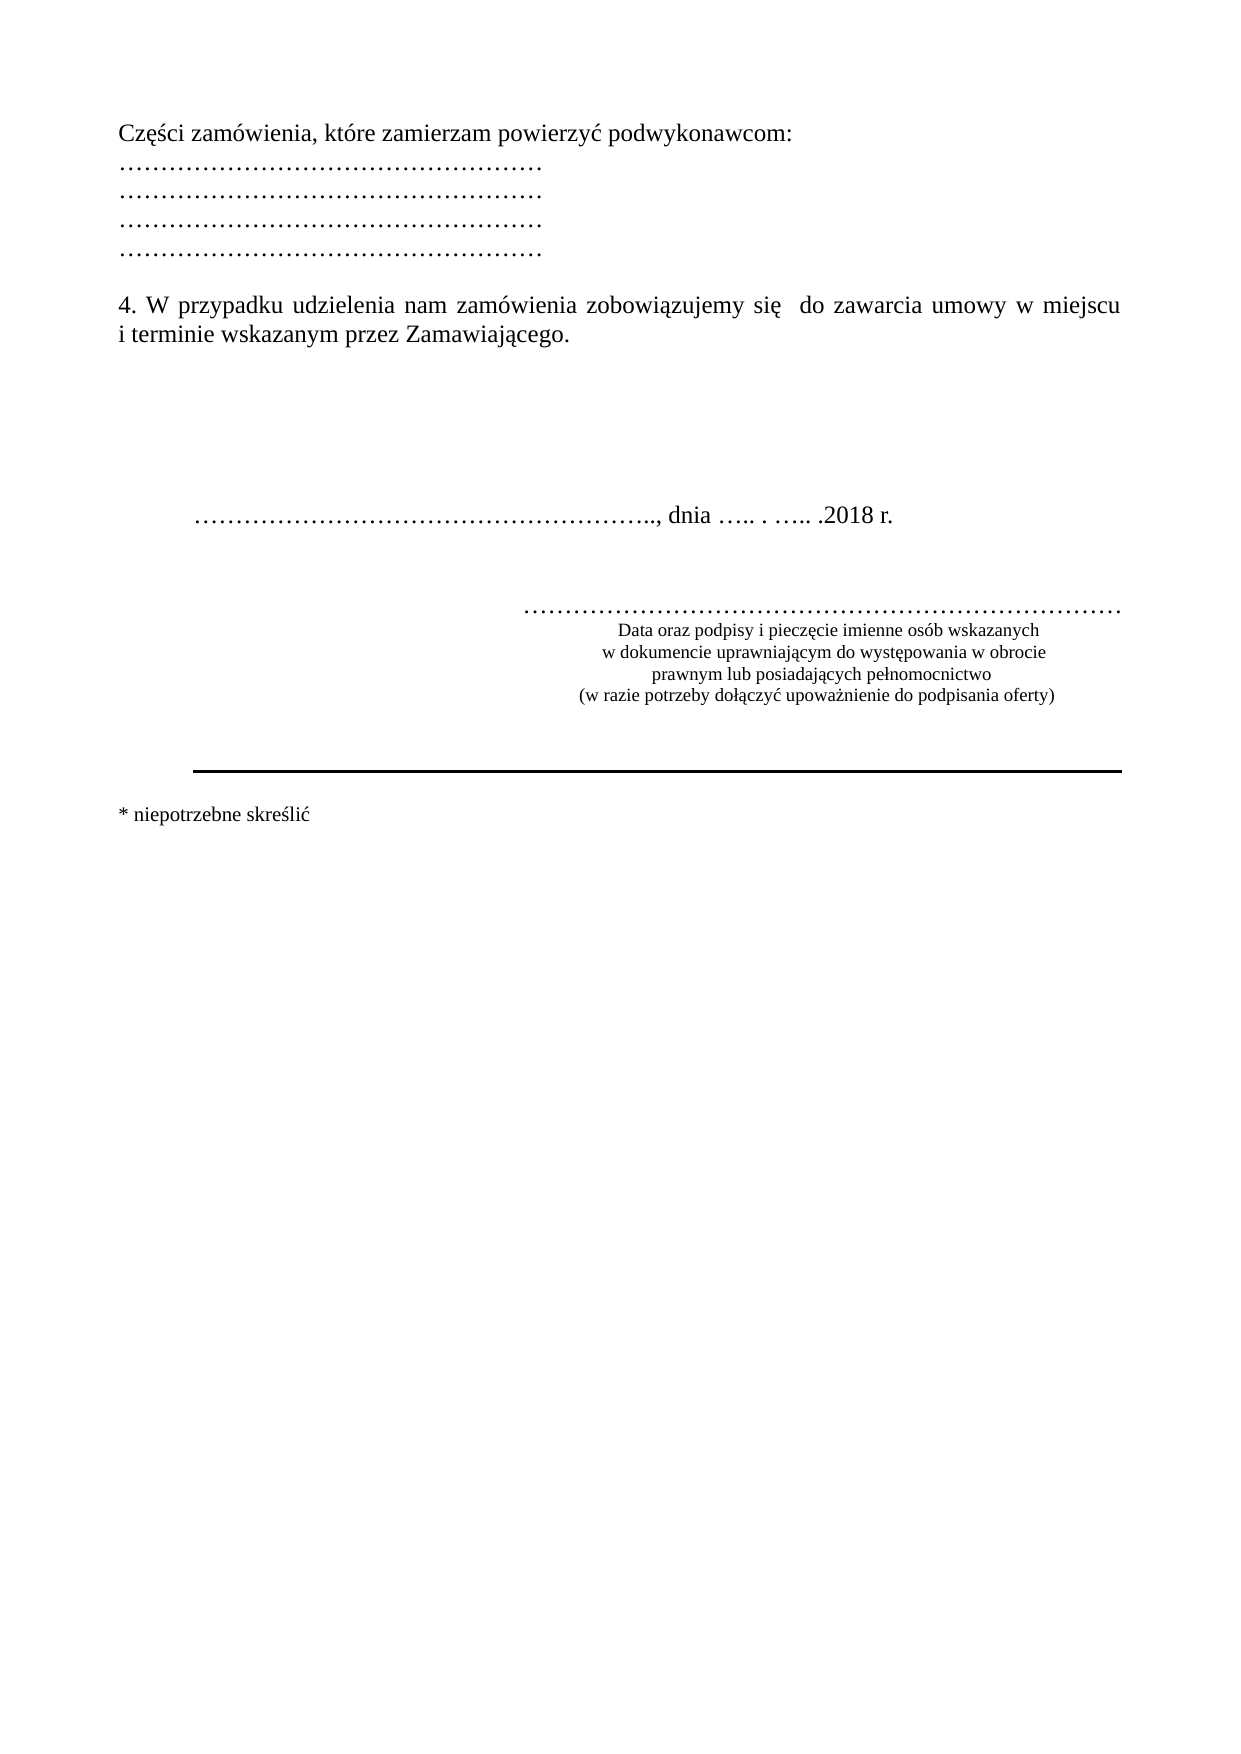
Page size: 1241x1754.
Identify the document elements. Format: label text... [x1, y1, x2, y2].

text …………………………………………… [118, 147, 1122, 176]
text (w razie potrzeby dołączyć upoważnienie do podpisania oferty) [193, 684, 1122, 770]
text w dokumencie uprawniającym do występowania w obrocie [193, 641, 1122, 662]
text …………………………………………… [118, 204, 1122, 233]
text prawnym lub posiadających pełnomocnictwo [193, 662, 1122, 684]
text * niepotrzebne skreślić [118, 802, 1122, 826]
text Części zamówienia, które zamierzam powierzyć podwykonawcom: [118, 118, 1122, 147]
text …………………………………………… [118, 233, 1122, 262]
text …………………………………………… [118, 176, 1122, 204]
text ……………………………………………………………… [193, 591, 1122, 619]
text ……………………………………………….., dnia ….. . ….. .2018 r. [193, 499, 1122, 530]
text Data oraz podpisy i pieczęcie imienne osób wskazanych [193, 619, 1122, 641]
list 4. W przypadku udzielenia nam zamówienia zobowiązujemy się do zawarcia umowy w miejscu i terminie wskazanym przez Zamawiającego. [118, 291, 1122, 348]
